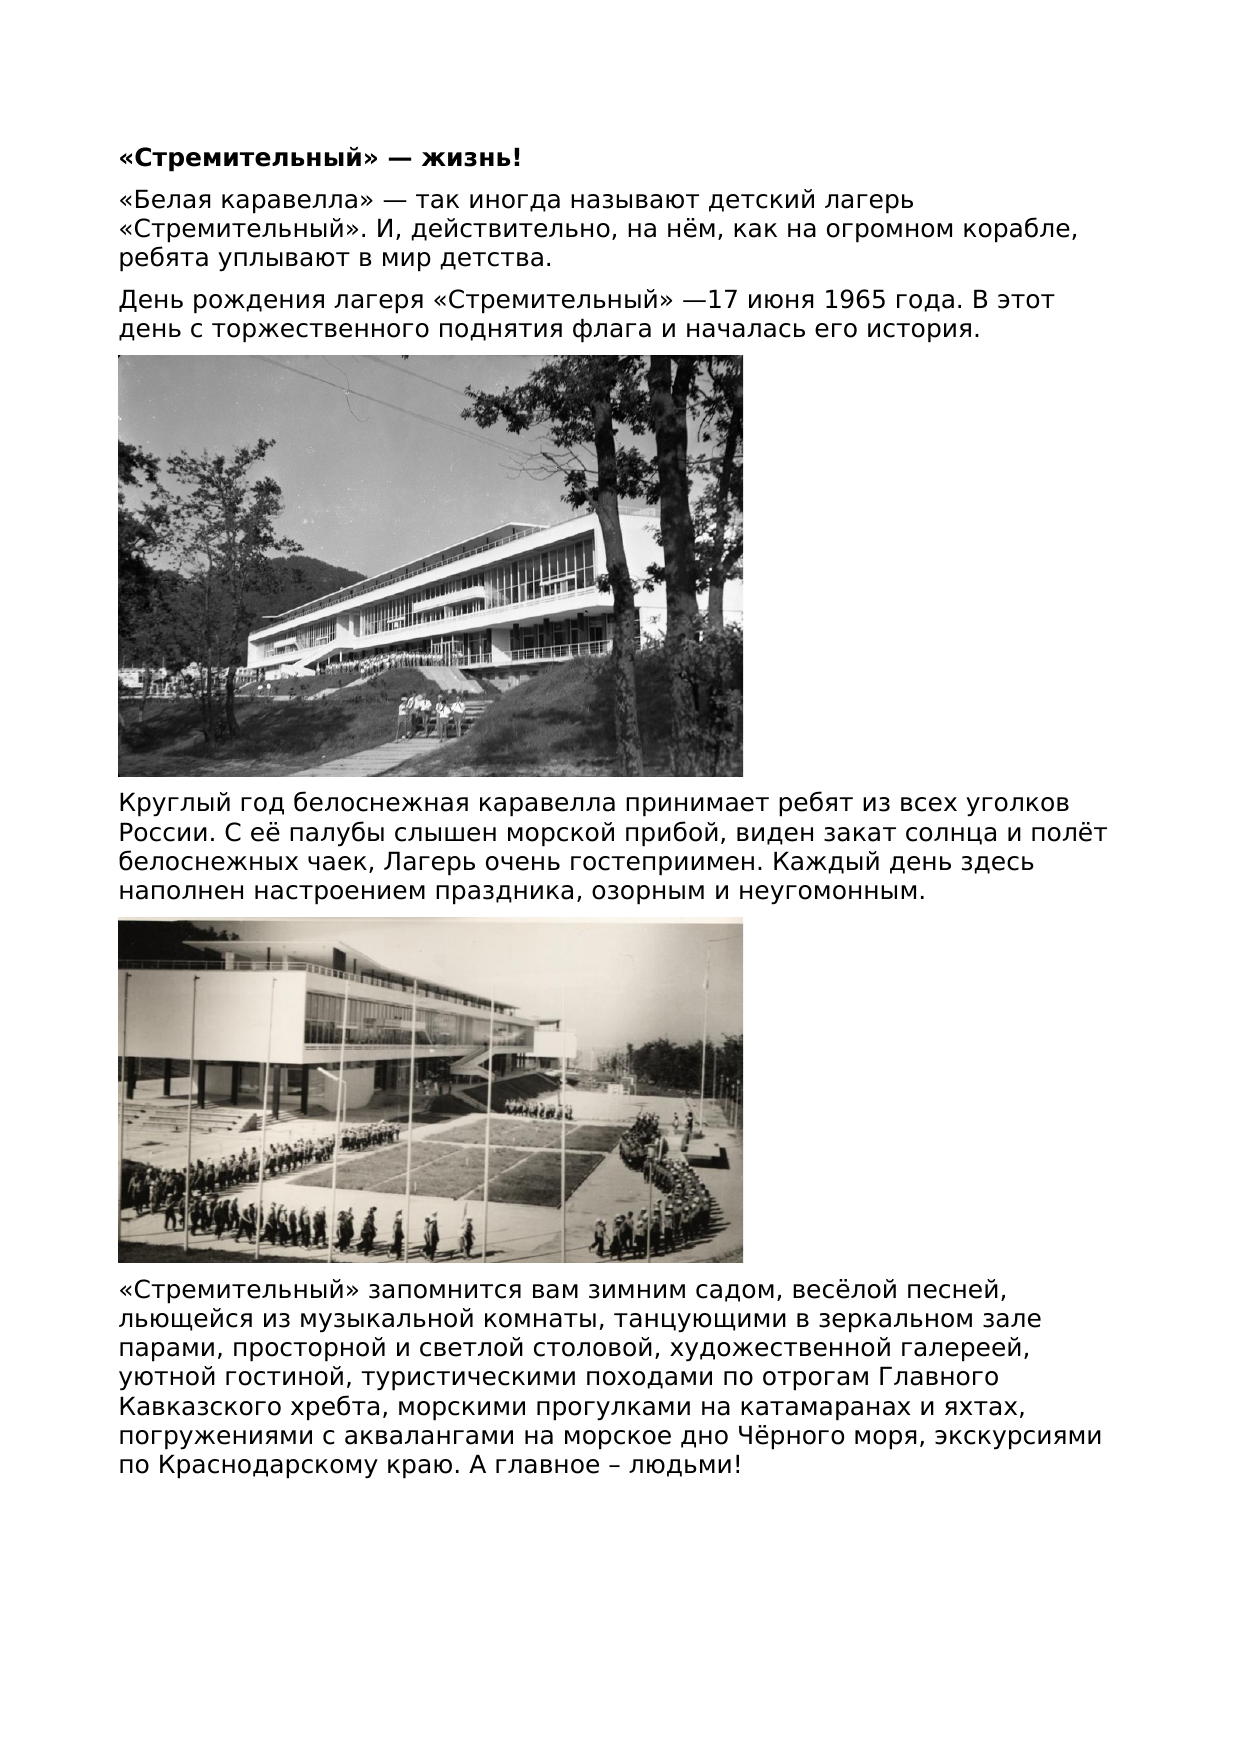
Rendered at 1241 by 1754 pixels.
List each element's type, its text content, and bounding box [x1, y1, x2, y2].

picture [118, 917, 744, 1263]
picture [118, 355, 744, 777]
text «Стремительный» запомнится вам зимним садом, весёлой песней, льющейся из музыкальной комнаты, танцующими в зеркальном зале парами, просторной и светлой столовой, художественной галереей, уютной гостиной, туристическими походами по отрогам Главного Кавказского хребта, морскими прогулками на катамаранах и яхтах, погружениями с аквалангами на морское дно Чёрного моря, экскурсиями по Краснодарскому краю. А главное – людьми! [118, 1275, 1122, 1479]
subtitle «Стремительный» — жизнь! [118, 143, 1122, 172]
text Круглый год белоснежная каравелла принимает ребят из всех уголков России. С её палубы слышен морской прибой, виден закат солнца и полёт белоснежных чаек, Лагерь очень гостеприимен. Каждый день здесь наполнен настроением праздника, озорным и неугомонным. [118, 789, 1122, 905]
text «Белая каравелла» — так иногда называют детский лагерь «Стремительный». И, действительно, на нём, как на огромном корабле, ребята уплывают в мир детства. [118, 185, 1122, 272]
text День рождения лагеря «Стремительный» —17 июня 1965 года. В этот день с торжественного поднятия флага и началась его история. [118, 285, 1122, 343]
